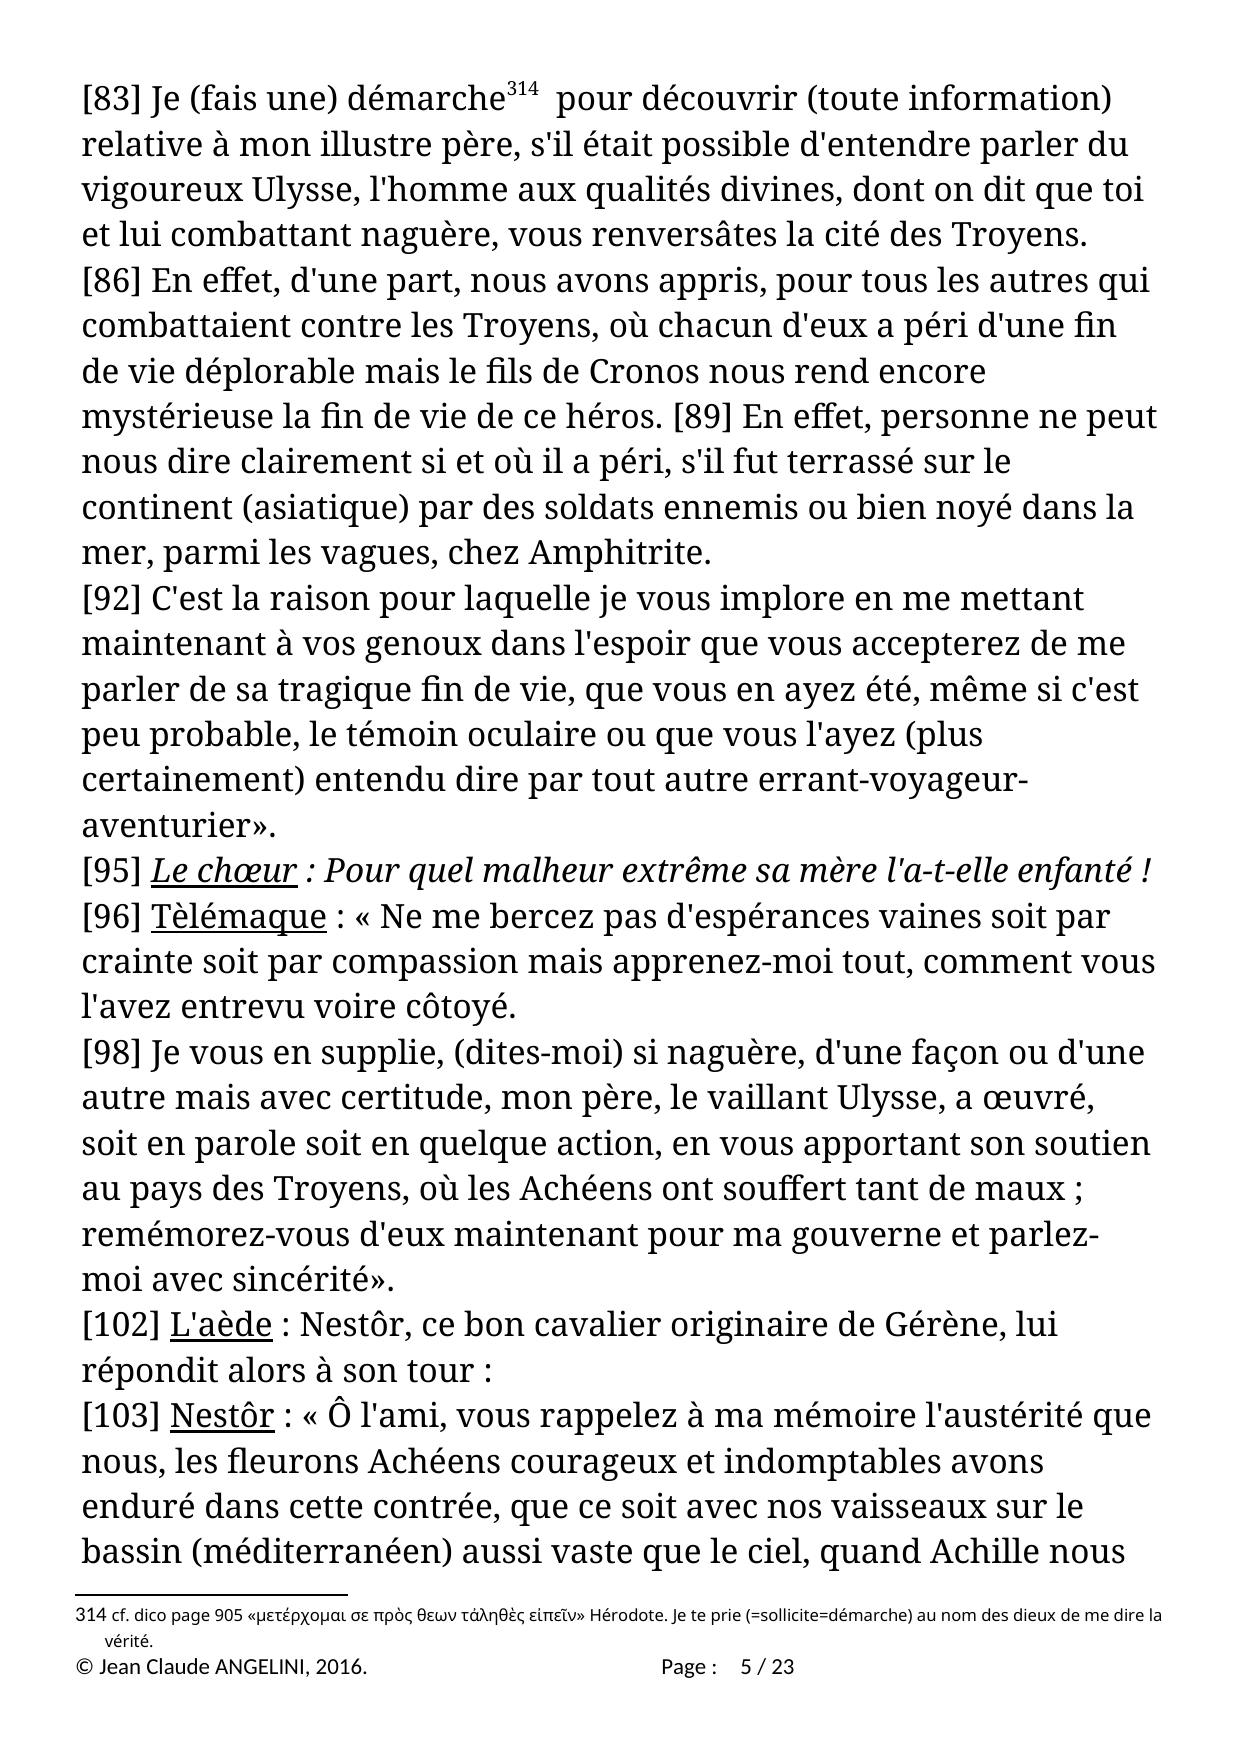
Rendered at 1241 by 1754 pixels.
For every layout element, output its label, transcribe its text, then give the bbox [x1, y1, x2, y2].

text [86] En effet, d'une part, nous avons appris, pour tous les autres qui combattaient contre les Troyens, où chacun d'eux a péri d'une fin de vie déplorable mais le fils de Cronos nous rend encore mystérieuse la fin de vie de ce héros. [89] En effet, personne ne peut nous dire clairement si et où il a péri, s'il fut terrassé sur le continent (asiatique) par des soldats ennemis ou bien noyé dans la mer, parmi les vagues, chez Amphitrite. [81, 257, 1159, 574]
text [96] Tèlémaque : « Ne me bercez pas d'espérances vaines soit par crainte soit par compassion mais apprenez-moi tout, comment vous l'avez entrevu voire côtoyé. [81, 892, 1159, 1029]
text [83] Je (fais une) démarche pour découvrir (toute information) relative à mon illustre père, s'il était possible d'entendre parler du vigoureux Ulysse, l'homme aux qualités divines, dont on dit que toi et lui combattant naguère, vous renversâtes la cité des Troyens. [81, 75, 1159, 257]
text [103] Nestôr : « Ô l'ami, vous rappelez à ma mémoire l'austérité que nous, les fleurons Achéens courageux et indomptables avons enduré dans cette contrée, que ce soit avec nos vaisseaux sur le bassin (méditerranéen) aussi vaste que le ciel, quand Achille nous [81, 1392, 1159, 1574]
text [92] C'est la raison pour laquelle je vous implore en me mettant maintenant à vos genoux dans l'espoir que vous accepterez de me parler de sa tragique fin de vie, que vous en ayez été, même si c'est peu probable, le témoin oculaire ou que vous l'ayez (plus certainement) entendu dire par tout autre errant-voyageur-aventurier». [81, 574, 1159, 847]
text cf. dico page 905 «μετέρχομαι σε πρὸς θεων τἀληθὲς εἰπεῖν» Hérodote. Je te prie (=sollicite=démarche) au nom des dieux de me dire la vérité. [75, 1601, 1165, 1652]
text [95] Le chœur : Pour quel malheur extrême sa mère l'a-t-elle enfanté ! [81, 847, 1159, 892]
text [102] L'aède : Nestôr, ce bon cavalier originaire de Gérène, lui répondit alors à son tour : [81, 1301, 1159, 1392]
text [98] Je vous en supplie, (dites-moi) si naguère, d'une façon ou d'une autre mais avec certitude, mon père, le vaillant Ulysse, a œuvré, soit en parole soit en quelque action, en vous apportant son soutien au pays des Troyens, où les Achéens ont souffert tant de maux ; remémorez-vous d'eux maintenant pour ma gouverne et parlez-moi avec sincérité». [81, 1029, 1159, 1301]
